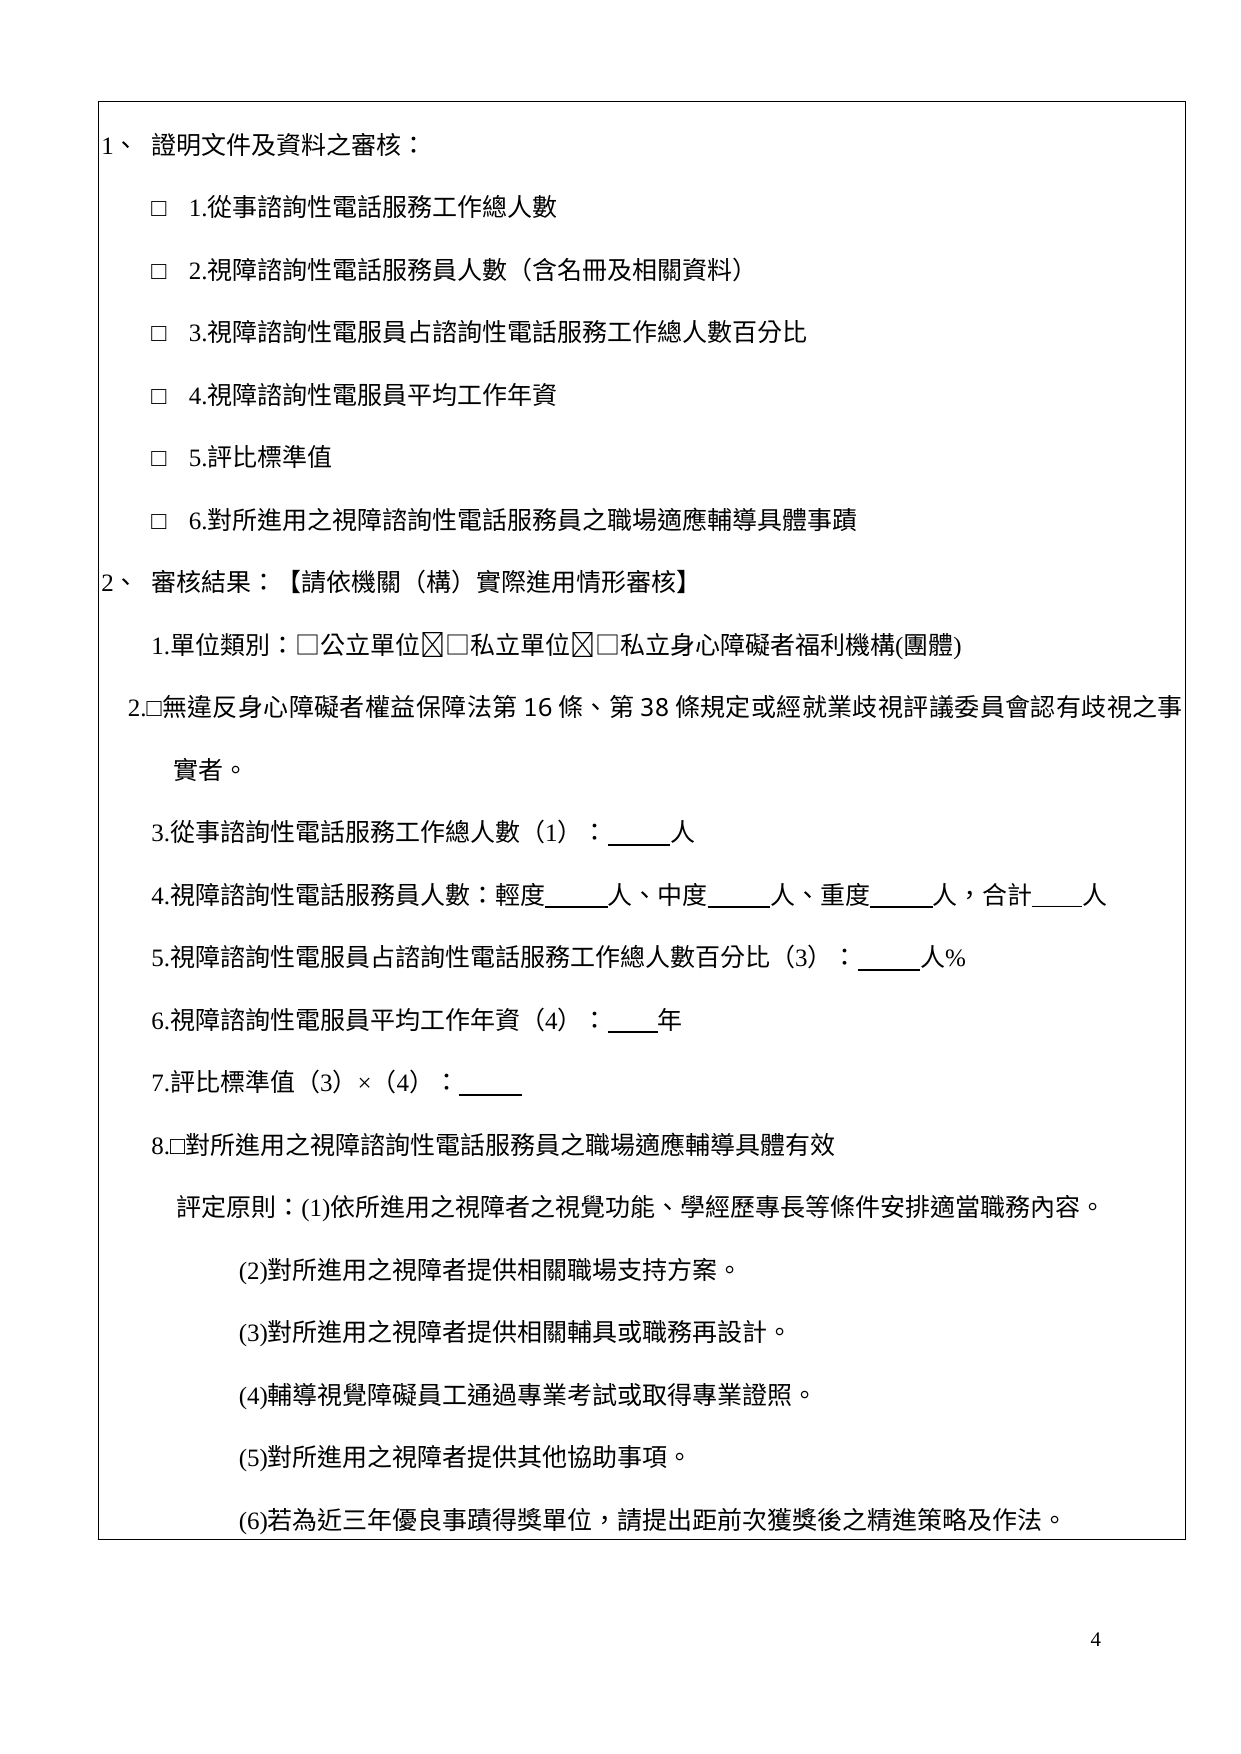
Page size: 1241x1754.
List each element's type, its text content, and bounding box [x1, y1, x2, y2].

table_cell 證明文件及資料之審核： 1.從事諮詢性電話服務工作總人數 2.視障諮詢性電話服務員人數（含名冊及相關資料） 3.視障諮詢性電服員占諮詢性電話服務工作總人數百分比 4.視障諮詢性電服員平均工作年資 5.評比標準值 6.對所進用之視障諮詢性電話服務員之職場適應輔導具體事蹟 審核結果：【請依機關（構）實際進用情形審核】 1.單位類別：□公立單位□私立單位□私立身心障礙者福利機構(團體) 2.□無違反身心障礙者權益保障法第16條、第38條規定或經就業歧視評議委員會認有歧視之事實者。 3.從事諮詢性電話服務工作總人數（1）： 人 4.視障諮詢性電話服務員人數：輕度 人、中度 人、重度 人，合計＿＿人 5.視障諮詢性電服員占諮詢性電話服務工作總人數百分比（3）： 人% 6.視障諮詢性電服員平均工作年資（4）： 年 7.評比標準值（3）×（4）： 8.□對所進用之視障諮詢性電話服務員之職場適應輔導具體有效 評定原則：(1)依所進用之視障者之視覺功能、學經歷專長等條件安排適當職務內容。 (2)對所進用之視障者提供相關職場支持方案。 (3)對所進用之視障者提供相關輔具或職務再設計。 (4)輔導視覺障礙員工通過專業考試或取得專業證照。 (5)對所進用之視障者提供其他協助事項。 (6)若為近三年優良事蹟得獎單位，請提出距前次獲獎後之精進策略及作法。 [99, 102, 1185, 1539]
